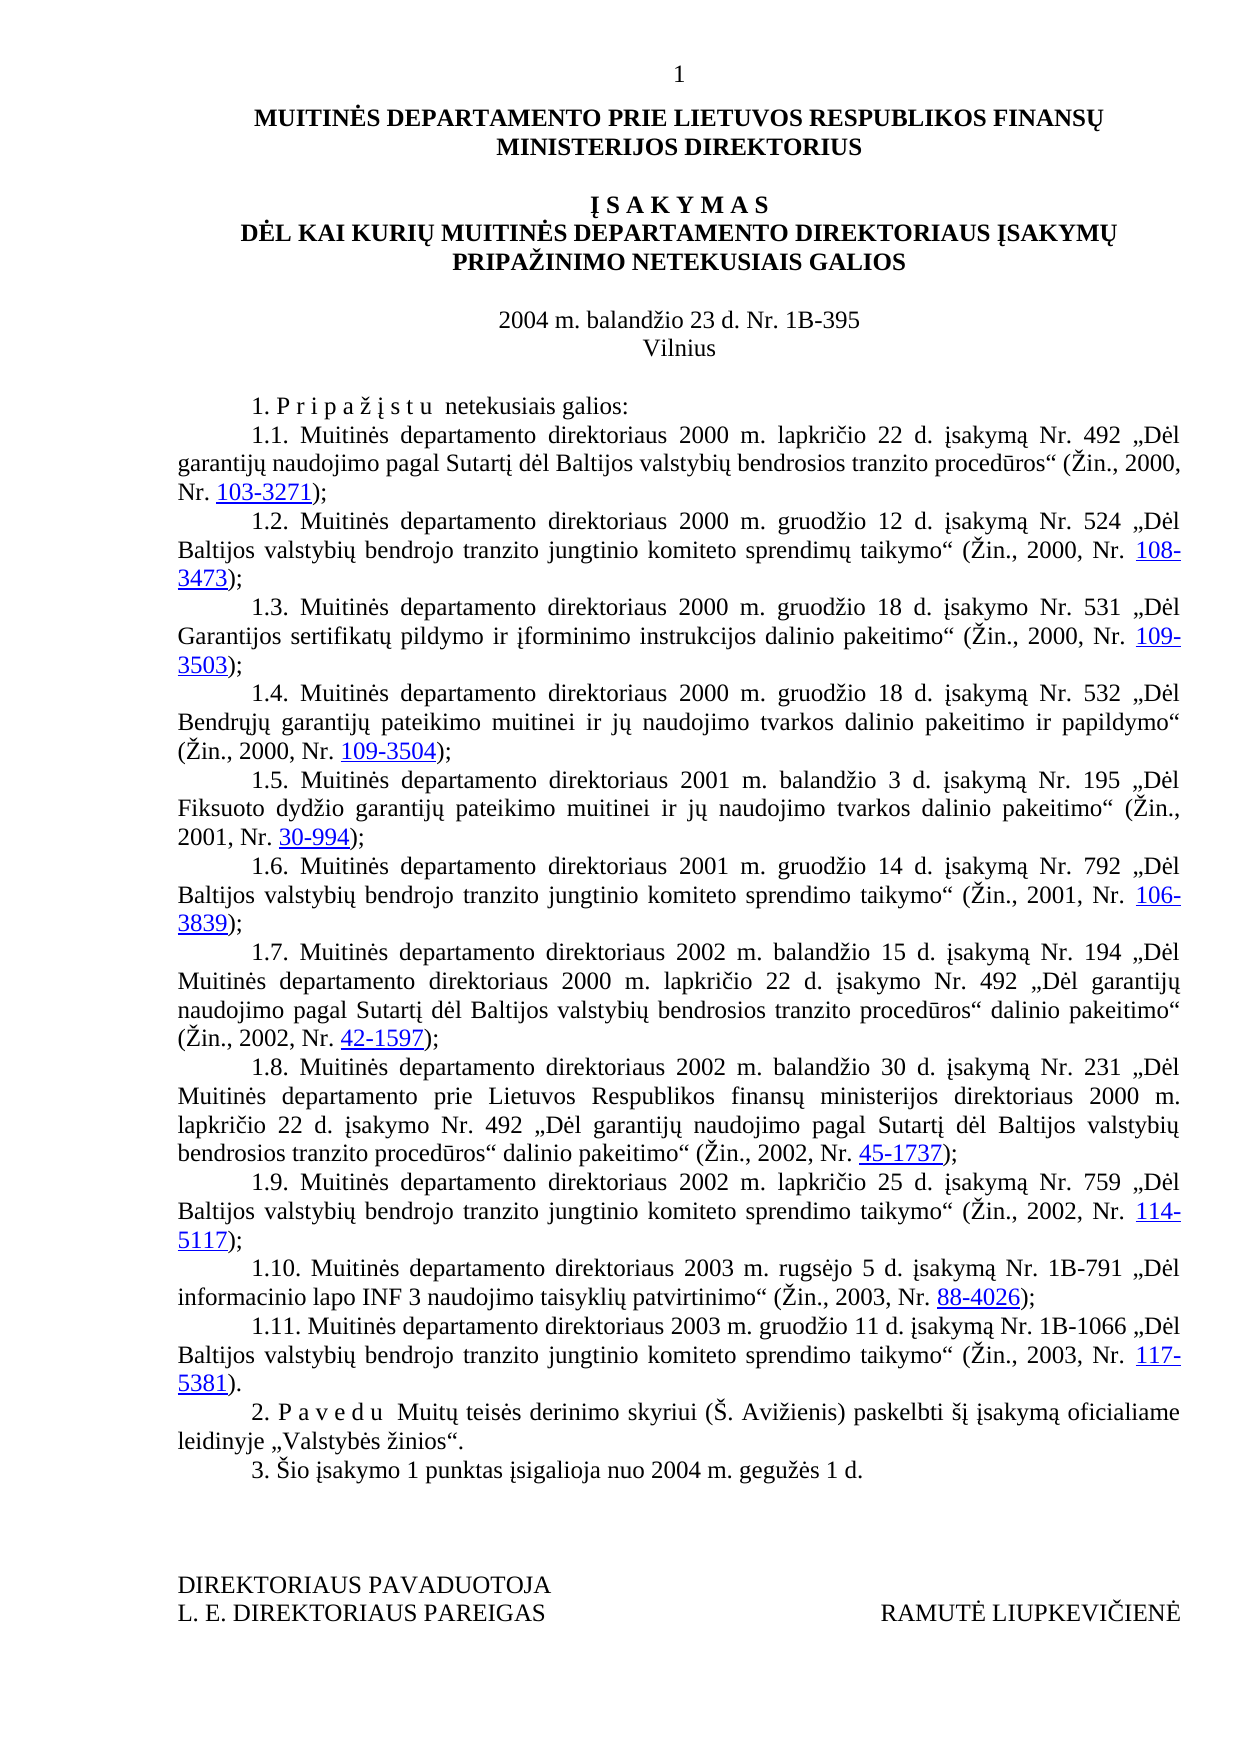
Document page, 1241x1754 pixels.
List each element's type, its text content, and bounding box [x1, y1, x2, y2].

text DĖL KAI KURIŲ MUITINĖS DEPARTAMENTO DIREKTORIAUS ĮSAKYMŲ PRIPAŽINIMO NETEKUSIAIS GALIOS [177, 218, 1181, 276]
text 3. Šio įsakymo 1 punktas įsigalioja nuo 2004 m. gegužės 1 d. [177, 1455, 1181, 1483]
text Į S A K Y M A S [177, 190, 1181, 218]
text MUITINĖS DEPARTAMENTO PRIE LIETUVOS RESPUBLIKOS FINANSŲ MINISTERIJOS DIREKTORIUS [177, 103, 1181, 161]
text 1.6. Muitinės departamento direktoriaus 2001 m. gruodžio 14 d. įsakymą Nr. 792 „Dėl Baltijos valstybių bendrojo tranzito jungtinio komiteto sprendimo taikymo“ (Žin., 2001, Nr. 106-3839); [177, 851, 1181, 937]
text 1.11. Muitinės departamento direktoriaus 2003 m. gruodžio 11 d. įsakymą Nr. 1B-1066 „Dėl Baltijos valstybių bendrojo tranzito jungtinio komiteto sprendimo taikymo“ (Žin., 2003, Nr. 117-5381). [177, 1311, 1181, 1397]
text 1.4. Muitinės departamento direktoriaus 2000 m. gruodžio 18 d. įsakymą Nr. 532 „Dėl Bendrųjų garantijų pateikimo muitinei ir jų naudojimo tvarkos dalinio pakeitimo ir papildymo“ (Žin., 2000, Nr. 109-3504); [177, 678, 1181, 765]
text 1.5. Muitinės departamento direktoriaus 2001 m. balandžio 3 d. įsakymą Nr. 195 „Dėl Fiksuoto dydžio garantijų pateikimo muitinei ir jų naudojimo tvarkos dalinio pakeitimo“ (Žin., 2001, Nr. 30-994); [177, 765, 1181, 851]
text 1.1. Muitinės departamento direktoriaus 2000 m. lapkričio 22 d. įsakymą Nr. 492 „Dėl garantijų naudojimo pagal Sutartį dėl Baltijos valstybių bendrosios tranzito procedūros“ (Žin., 2000, Nr. 103-3271); [177, 420, 1181, 506]
text l. e. direktoriaus pareigas Ramutė Liupkevičienė [177, 1598, 1181, 1627]
text 2004 m. balandžio 23 d. Nr. 1B-395 [177, 305, 1181, 333]
text 1.2. Muitinės departamento direktoriaus 2000 m. gruodžio 12 d. įsakymą Nr. 524 „Dėl Baltijos valstybių bendrojo tranzito jungtinio komiteto sprendimų taikymo“ (Žin., 2000, Nr. 108-3473); [177, 506, 1181, 592]
text Vilnius [177, 333, 1181, 362]
text 2. Pavedu Muitų teisės derinimo skyriui (Š. Avižienis) paskelbti šį įsakymą oficialiame leidinyje „Valstybės žinios“. [177, 1397, 1181, 1455]
text 1. Pripažįstu netekusiais galios: [177, 391, 1181, 420]
text 1.9. Muitinės departamento direktoriaus 2002 m. lapkričio 25 d. įsakymą Nr. 759 „Dėl Baltijos valstybių bendrojo tranzito jungtinio komiteto sprendimo taikymo“ (Žin., 2002, Nr. 114-5117); [177, 1167, 1181, 1253]
text 1.7. Muitinės departamento direktoriaus 2002 m. balandžio 15 d. įsakymą Nr. 194 „Dėl Muitinės departamento direktoriaus 2000 m. lapkričio 22 d. įsakymo Nr. 492 „Dėl garantijų naudojimo pagal Sutartį dėl Baltijos valstybių bendrosios tranzito procedūros“ dalinio pakeitimo“ (Žin., 2002, Nr. 42-1597); [177, 937, 1181, 1052]
text Direktoriaus pavaduotoja [177, 1570, 1181, 1598]
text 1.8. Muitinės departamento direktoriaus 2002 m. balandžio 30 d. įsakymą Nr. 231 „Dėl Muitinės departamento prie Lietuvos Respublikos finansų ministerijos direktoriaus 2000 m. lapkričio 22 d. įsakymo Nr. 492 „Dėl garantijų naudojimo pagal Sutartį dėl Baltijos valstybių bendrosios tranzito procedūros“ dalinio pakeitimo“ (Žin., 2002, Nr. 45-1737); [177, 1052, 1181, 1167]
text 1.3. Muitinės departamento direktoriaus 2000 m. gruodžio 18 d. įsakymo Nr. 531 „Dėl Garantijos sertifikatų pildymo ir įforminimo instrukcijos dalinio pakeitimo“ (Žin., 2000, Nr. 109-3503); [177, 592, 1181, 678]
text 1.10. Muitinės departamento direktoriaus 2003 m. rugsėjo 5 d. įsakymą Nr. 1B-791 „Dėl informacinio lapo INF 3 naudojimo taisyklių patvirtinimo“ (Žin., 2003, Nr. 88-4026); [177, 1253, 1181, 1311]
